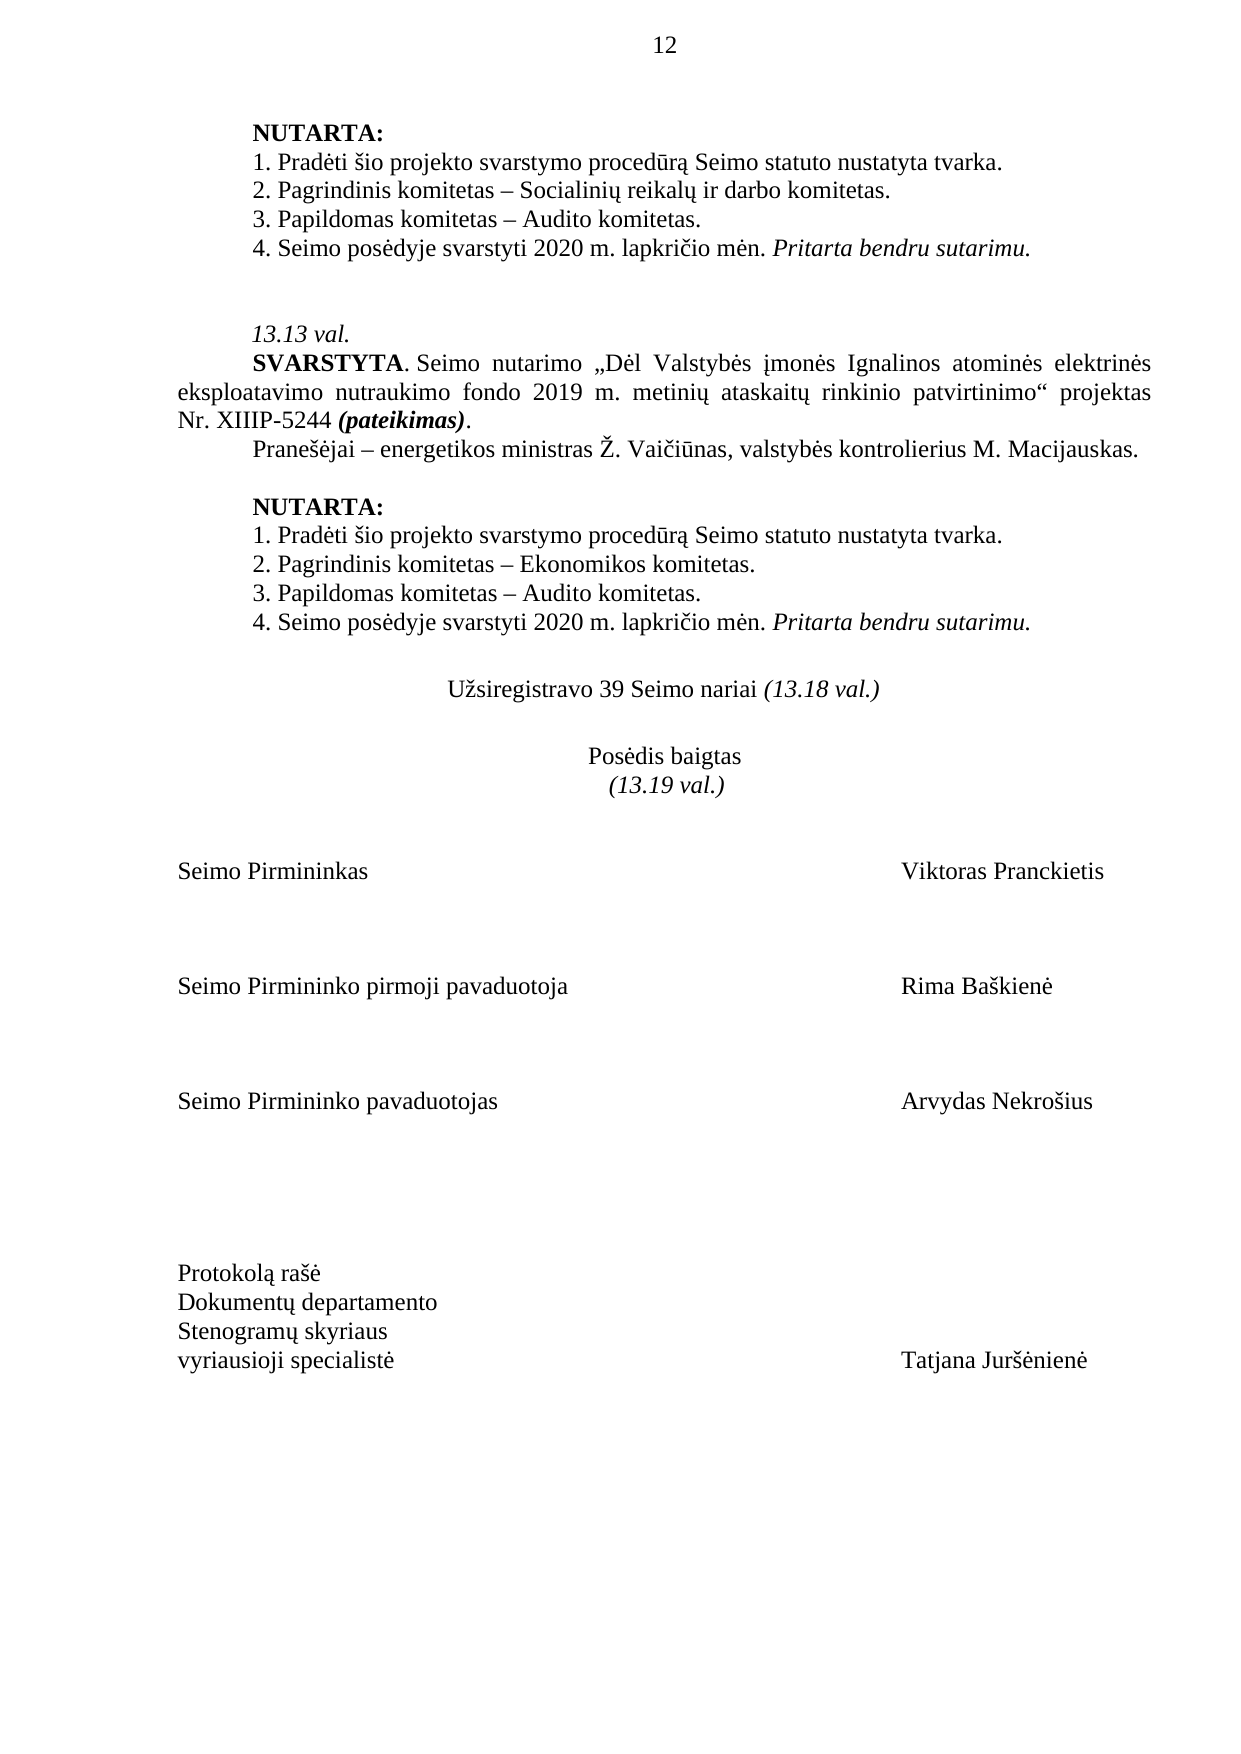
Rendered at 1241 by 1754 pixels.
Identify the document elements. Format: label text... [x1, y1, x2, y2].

text Stenogramų skyriaus [177, 1316, 1152, 1345]
text Seimo Pirmininko pavaduotojas Arvydas Nekrošius [177, 1086, 1152, 1115]
text (13.19 val.) [177, 770, 1152, 798]
text Seimo Pirmininkas Viktoras Pranckietis [177, 856, 1152, 885]
text 2. Pagrindinis komitetas – Ekonomikos komitetas. [177, 549, 1152, 578]
text 4. Seimo posėdyje svarstyti 2020 m. lapkričio mėn. Pritarta bendru sutarimu. [177, 607, 1152, 636]
text Dokumentų departamento [177, 1287, 1152, 1316]
text 3. Papildomas komitetas – Audito komitetas. [177, 204, 1152, 233]
text Seimo Pirmininko pirmoji pavaduotoja Rima Baškienė [177, 971, 1152, 1000]
text Posėdis baigtas [177, 741, 1152, 770]
text Pranešėjai – energetikos ministras Ž. Vaičiūnas, valstybės kontrolierius M. Macijauskas. [177, 434, 1152, 463]
text 1. Pradėti šio projekto svarstymo procedūrą Seimo statuto nustatyta tvarka. [177, 521, 1152, 549]
text 13.13 val. [177, 319, 1152, 348]
text 1. Pradėti šio projekto svarstymo procedūrą Seimo statuto nustatyta tvarka. [177, 147, 1152, 176]
text Užsiregistravo 39 Seimo nariai (13.18 val.) [177, 674, 1152, 703]
text SVARSTYTA. Seimo nutarimo „Dėl Valstybės įmonės Ignalinos atominės elektrinės eksploatavimo nutraukimo fondo 2019 m. metinių ataskaitų rinkinio patvirtinimo“ projektas Nr. XIIIP-5244 (pateikimas). [177, 348, 1152, 434]
text 4. Seimo posėdyje svarstyti 2020 m. lapkričio mėn. Pritarta bendru sutarimu. [177, 233, 1152, 262]
text 3. Papildomas komitetas – Audito komitetas. [177, 578, 1152, 607]
text vyriausioji specialistė Tatjana Juršėnienė [177, 1345, 1152, 1373]
text Protokolą rašė [177, 1258, 1152, 1287]
text NUTARTA: [177, 118, 1152, 147]
text 2. Pagrindinis komitetas – Socialinių reikalų ir darbo komitetas. [177, 176, 1152, 204]
text NUTARTA: [177, 492, 1152, 521]
